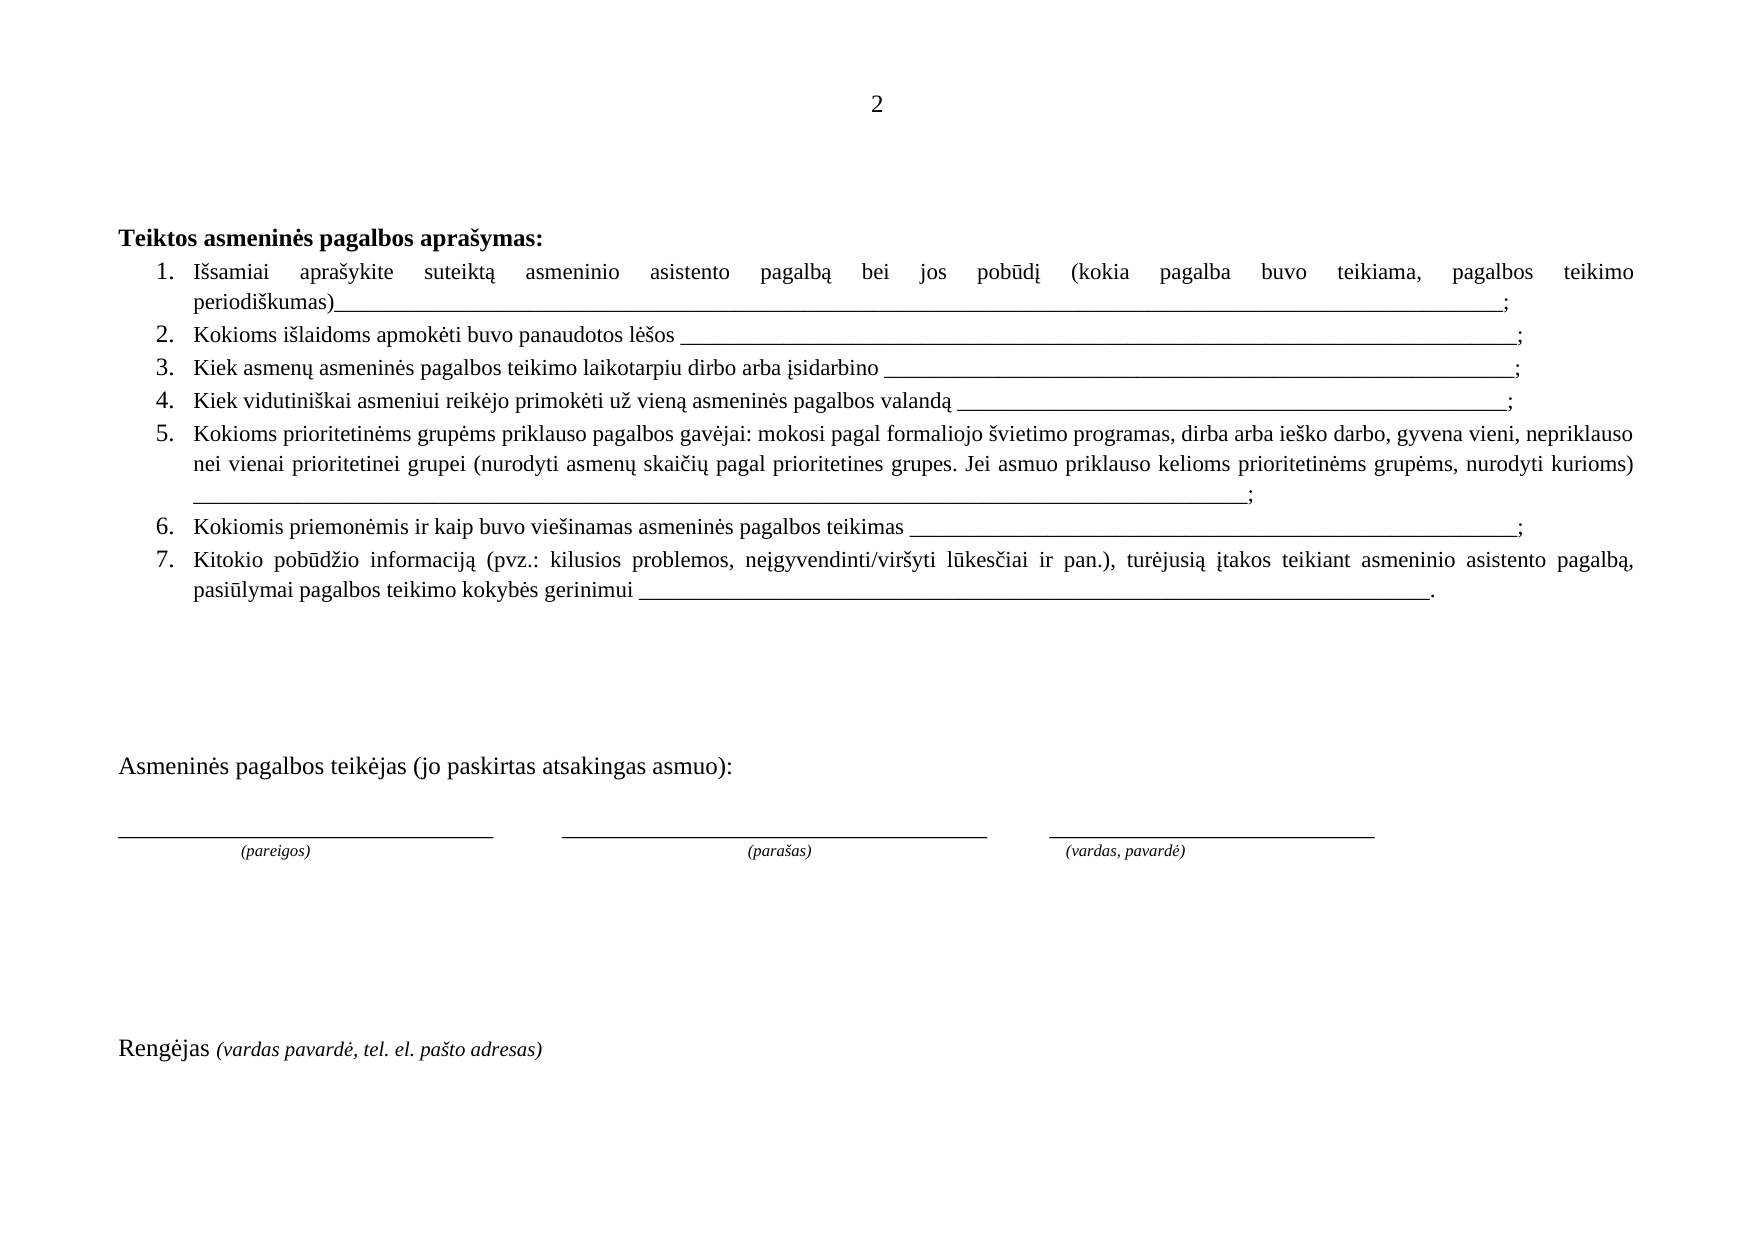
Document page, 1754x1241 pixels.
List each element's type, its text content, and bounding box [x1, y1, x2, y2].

text ______________________________ __________________________________ __________________________ [118, 812, 1636, 841]
text 7. Kitokio pobūdžio informaciją (pvz.: kilusios problemos, neįgyvendinti/viršyti lūkesčiai ir pan.), turėjusią įtakos teikiant asmeninio asistento pagalbą, pasiūlymai pagalbos teikimo kokybės gerinimui _____________________________________________________________________. [156, 544, 1636, 603]
text Asmeninės pagalbos teikėjas (jo paskirtas atsakingas asmuo): [118, 751, 1636, 780]
text 5. Kokioms prioritetinėms grupėms priklauso pagalbos gavėjai: mokosi pagal formaliojo švietimo programas, dirba arba ieško darbo, gyvena vieni, nepriklauso nei vienai prioritetinei grupei (nurodyti asmenų skaičių pagal prioritetines grupes. Jei asmuo priklauso kelioms prioritetinėms grupėms, nurodyti kurioms) ____________________________________________________________________________________________; [156, 418, 1636, 507]
text 2. Kokioms išlaidoms apmokėti buvo panaudotos lėšos _________________________________________________________________________; [156, 319, 1636, 347]
text Teiktos asmeninės pagalbos aprašymas: [118, 223, 1636, 252]
text 4. Kiek vidutiniškai asmeniui reikėjo primokėti už vieną asmeninės pagalbos valandą ________________________________________________; [156, 385, 1636, 413]
text 3. Kiek asmenų asmeninės pagalbos teikimo laikotarpiu dirbo arba įsidarbino _______________________________________________________; [156, 352, 1636, 380]
text 1. Išsamiai aprašykite suteiktą asmeninio asistento pagalbą bei jos pobūdį (kokia pagalba buvo teikiama, pagalbos teikimo periodiškumas)______________________________________________________________________________________________________; [156, 256, 1636, 315]
text (pareigos) (parašas) (vardas, pavardė) [118, 841, 1636, 860]
text Rengėjas (vardas pavardė, tel. el. pašto adresas) [118, 1033, 1636, 1062]
text 6. Kokiomis priemonėmis ir kaip buvo viešinamas asmeninės pagalbos teikimas _____________________________________________________; [156, 511, 1636, 539]
